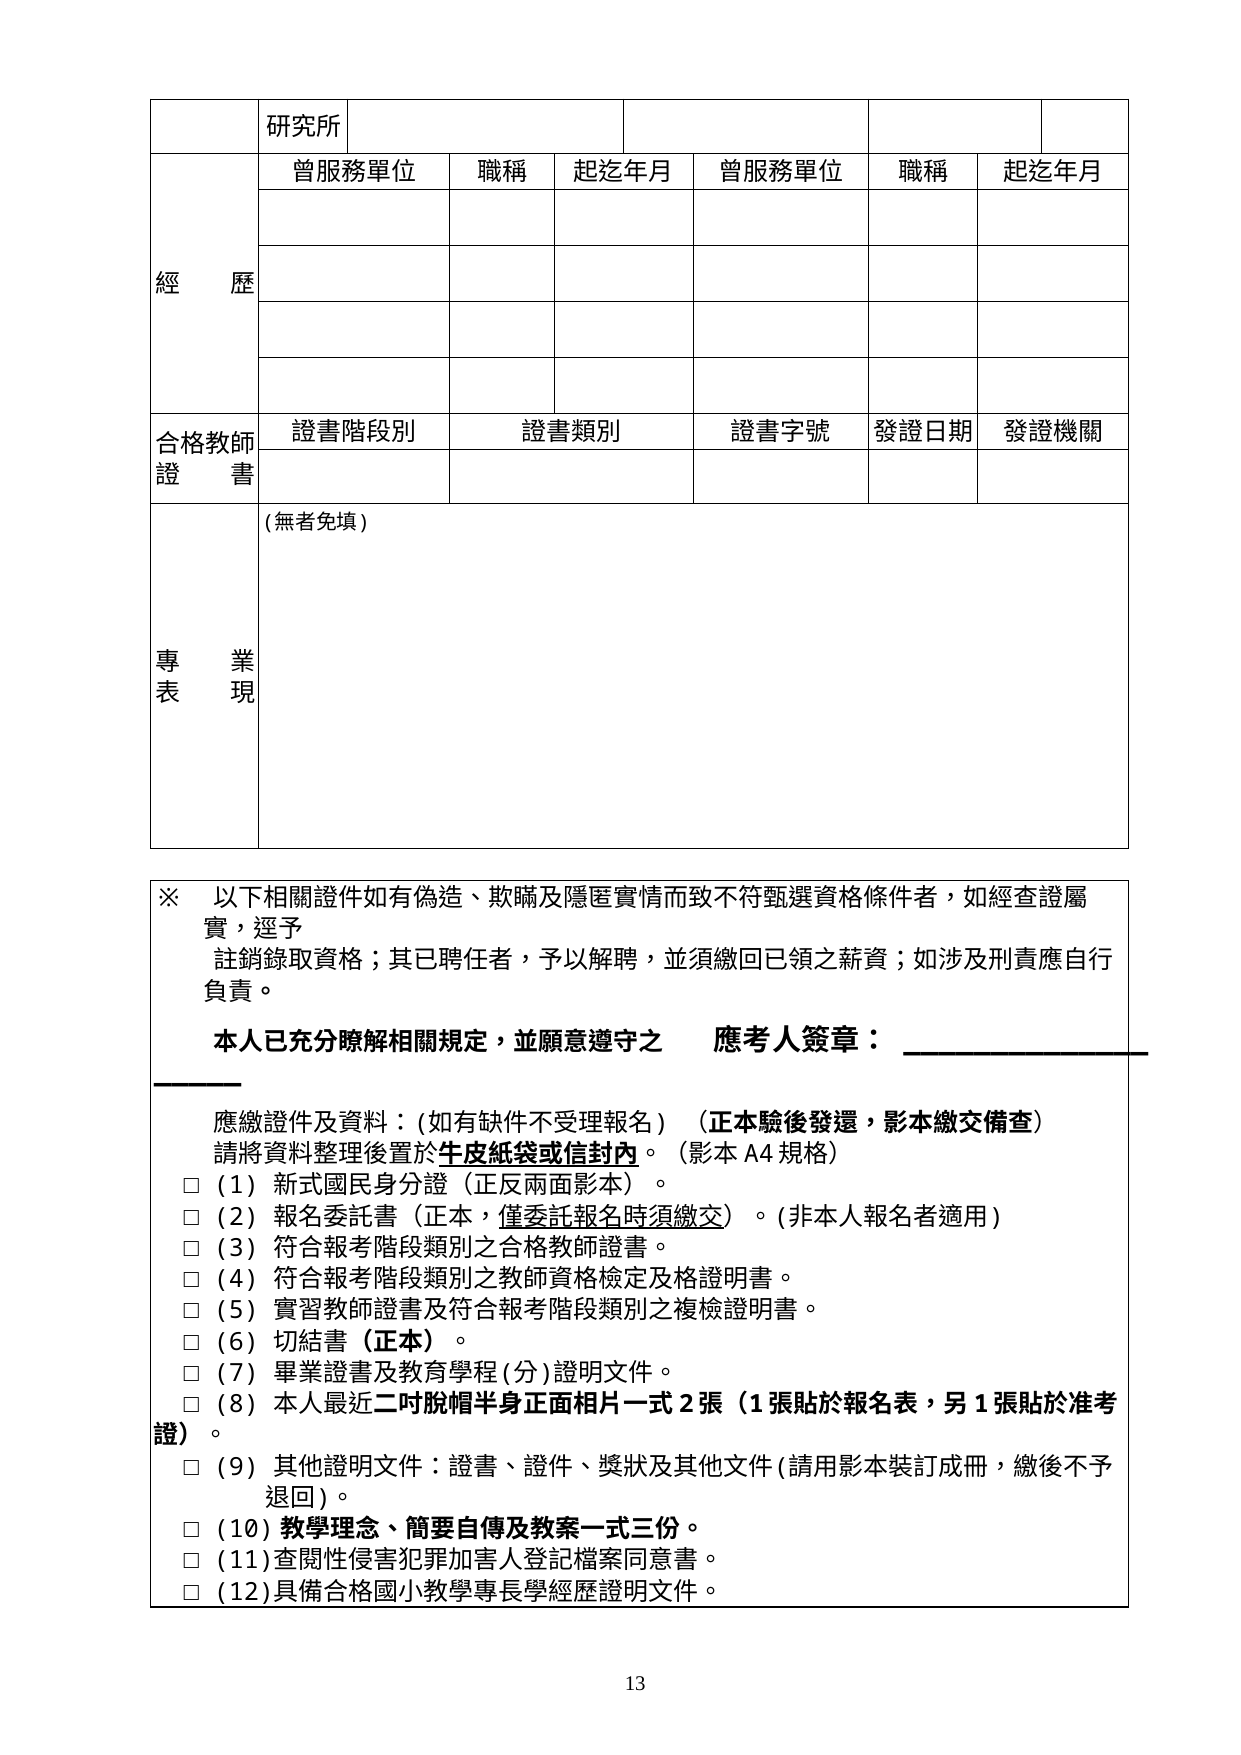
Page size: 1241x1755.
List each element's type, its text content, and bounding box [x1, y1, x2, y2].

table_cell 發證機關 [978, 414, 1128, 449]
table_cell [555, 190, 693, 245]
table_cell 證書階段別 [259, 414, 449, 449]
table_cell 經 歷 [151, 154, 258, 412]
table_cell 專 業表 現 [151, 504, 258, 848]
table_cell 證書字號 [694, 414, 868, 449]
table_cell [555, 246, 693, 301]
table_cell [869, 100, 1041, 153]
table_cell [450, 450, 693, 503]
table_cell [450, 358, 554, 412]
table_cell [694, 450, 868, 503]
table_cell [450, 190, 554, 245]
table_cell [348, 100, 623, 153]
table_cell 證書類別 [450, 414, 693, 449]
table_cell 起迄年月 [555, 154, 693, 188]
table_cell [978, 450, 1128, 503]
table_cell 職稱 [869, 154, 977, 188]
table_cell [151, 100, 258, 153]
table_cell [259, 190, 449, 245]
table_cell [1042, 100, 1128, 153]
table_cell [978, 358, 1128, 412]
table_cell [869, 246, 977, 301]
table_header ※ 以下相關證件如有偽造、欺瞞及隱匿實情而致不符甄選資格條件者，如經查證屬實，逕予 註銷錄取資格；其已聘任者，予以解聘，並須繳回已領之薪資；如涉及刑責應自行負責。 本人已充分瞭解相關規定，並願意遵守之 應考人簽章： ___________________ 應繳證件及資料：(如有缺件不受理報名) （正本驗後發還，影本繳交備查） 請將資料整理後置於牛皮紙袋或信封內。（影本A4規格） □ (1) 新式國民身分證（正反兩面影本）。 □ (2) 報名委託書（正本，僅委託報名時須繳交）。(非本人報名者適用) □ (3) 符合報考階段類別之合格教師證書。 □ (4) 符合報考階段類別之教師資格檢定及格證明書。 □ (5) 實習教師證書及符合報考階段類別之複檢證明書。 □ (6) 切結書（正本）。 □ (7) 畢業證書及教育學程(分)證明文件。 □ (8) 本人最近二吋脫帽半身正面相片一式2張（1張貼於報名表，另1張貼於准考證）。 □ (9) 其他證明文件：證書、證件、獎狀及其他文件(請用影本裝訂成冊，繳後不予退回)。 □ (10) 教學理念、簡要自傳及教案一式三份。 □ (11)查閱性侵害犯罪加害人登記檔案同意書。 □ (12)具備合格國小教學專長學經歷證明文件。 [151, 881, 1128, 1606]
table_cell 職稱 [450, 154, 554, 188]
table_cell [450, 246, 554, 301]
table_cell 起迄年月 [978, 154, 1128, 188]
table_cell [978, 246, 1128, 301]
table_cell [869, 358, 977, 412]
table_cell [259, 450, 449, 503]
table_cell [259, 246, 449, 301]
table_cell [694, 246, 868, 301]
table_cell [555, 302, 693, 357]
table_cell [259, 358, 449, 412]
table_cell 發證日期 [869, 414, 977, 449]
table_cell [869, 190, 977, 245]
table_cell 曾服務單位 [694, 154, 868, 188]
table_cell [694, 302, 868, 357]
table_cell 研究所 [259, 100, 347, 153]
table_cell 合格教師 證 書 [151, 414, 258, 503]
table_cell 曾服務單位 [259, 154, 449, 188]
table_cell [978, 302, 1128, 357]
table_cell (無者免填) [259, 504, 1128, 848]
table_cell [694, 358, 868, 412]
table_cell [259, 302, 449, 357]
table_cell [869, 450, 977, 503]
table_cell [624, 100, 868, 153]
table_cell [694, 190, 868, 245]
table_cell [869, 302, 977, 357]
table_cell [978, 190, 1128, 245]
table_cell [555, 358, 693, 412]
table_cell [450, 302, 554, 357]
